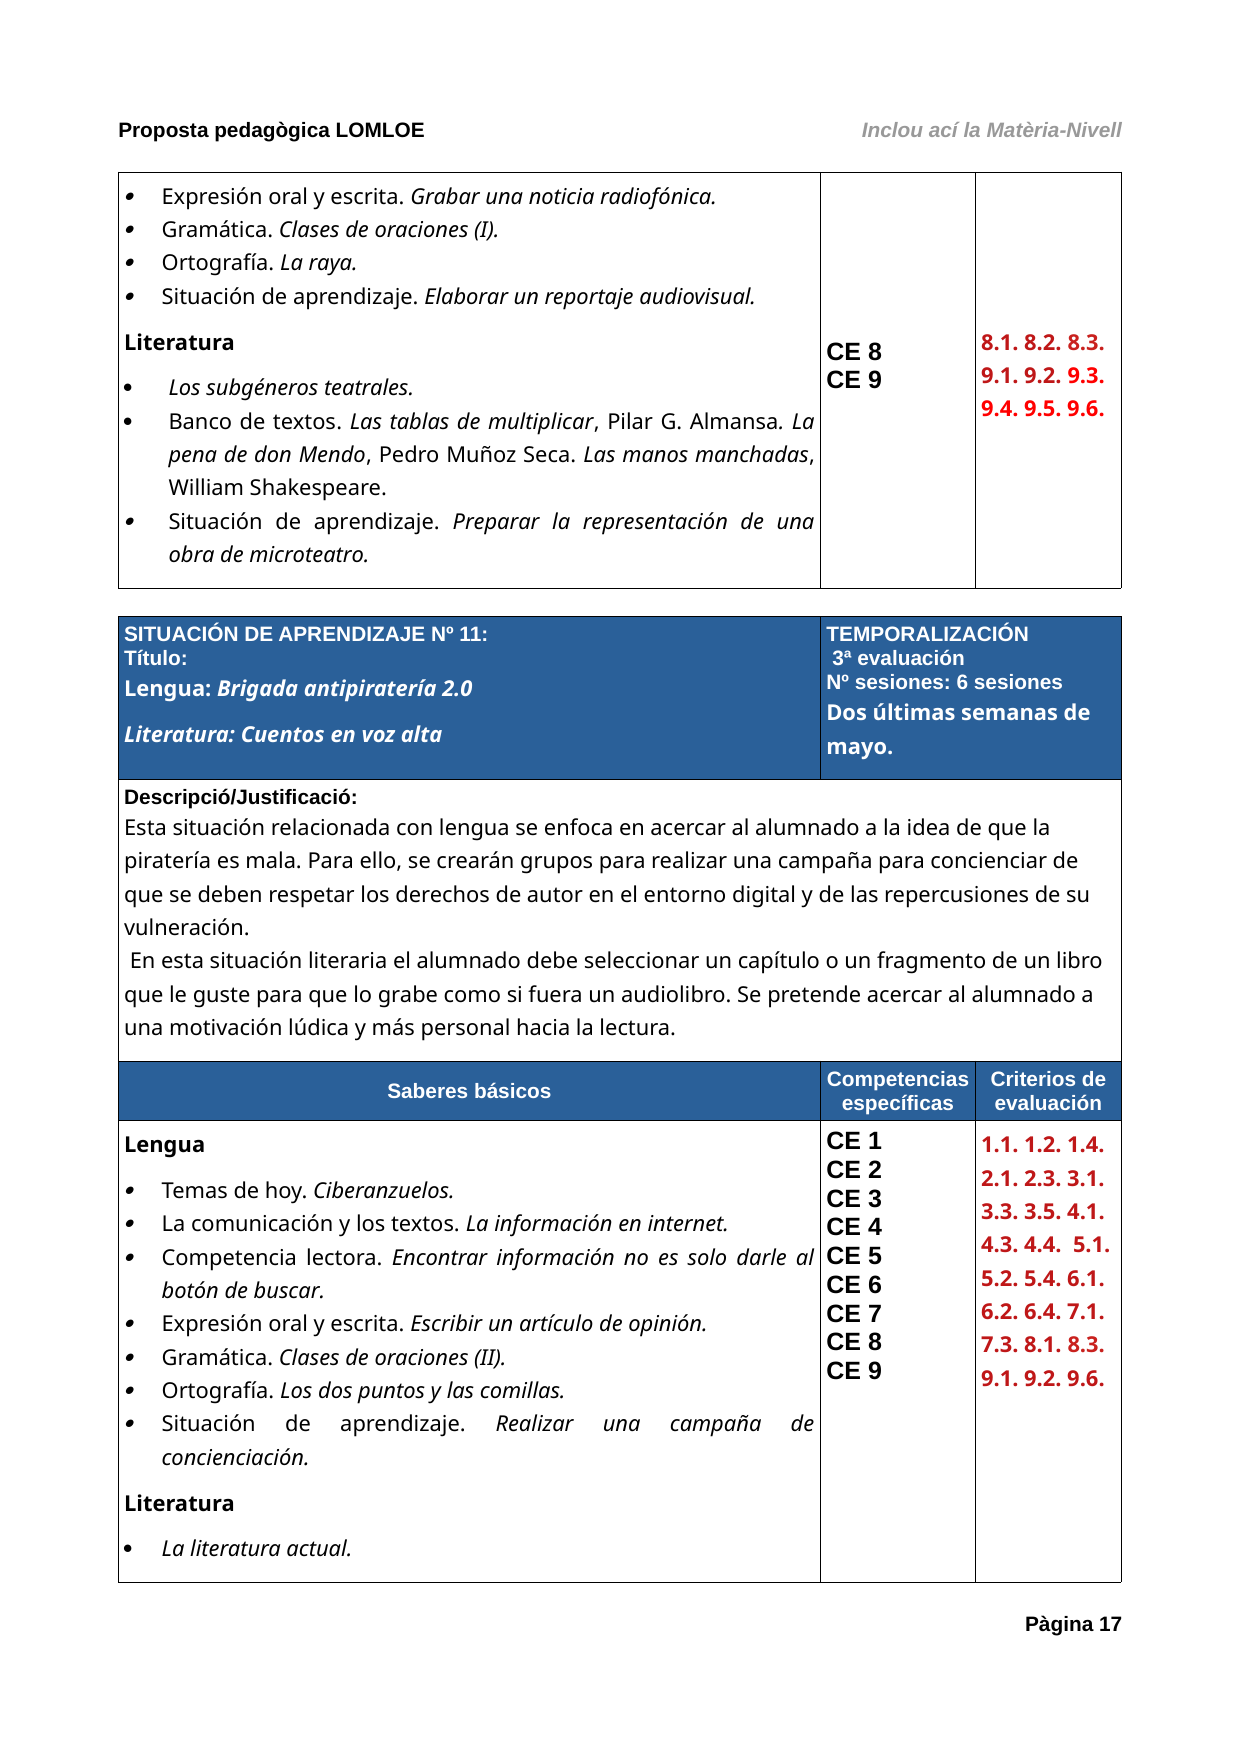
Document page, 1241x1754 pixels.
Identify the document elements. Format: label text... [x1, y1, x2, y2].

table_header SITUACIÓN DE APRENDIZAJE Nº 11: Título: Lengua: Brigada antipiratería 2.0 Literatura: Cuentos en voz alta [119, 617, 820, 779]
table_cell Lengua Temas de hoy. En la onda. La comunicación y los textos. Los textos de los medios de comunicación. Competencia lectora. Una exclusiva. Expresión oral y escrita. Grabar una noticia radiofónica. Gramática. Clases de oraciones (I). Ortografía. La raya. Situación de aprendizaje. Elaborar un reportaje audiovisual. Literatura Los subgéneros teatrales. Banco de textos. Las tablas de multiplicar, Pilar G. Almansa. La pena de don Mendo, Pedro Muñoz Seca. Las manos manchadas, William Shakespeare. Situación de aprendizaje. Preparar la representación de una obra de microteatro. [119, 173, 820, 587]
table_cell Criterios de evaluación [976, 1062, 1121, 1120]
table_cell Lengua Temas de hoy. Ciberanzuelos. La comunicación y los textos. La información en internet. Competencia lectora. Encontrar información no es solo darle al botón de buscar. Expresión oral y escrita. Escribir un artículo de opinión. Gramática. Clases de oraciones (II). Ortografía. Los dos puntos y las comillas. Situación de aprendizaje. Realizar una campaña de concienciación. Literatura La literatura actual. Banco de textos. Un ataque informático, Arturo Pérez-Reverte. ¿Una pesadilla?, Laura Gallego. Situación de aprendizaje. Grabar un capítulo de un audiolibro. [119, 1121, 820, 1582]
table_cell 8.1. 8.2. 8.3. 9.1. 9.2. 9.3. 9.4. 9.5. 9.6. [976, 173, 1121, 587]
table_cell Saberes básicos [119, 1062, 820, 1120]
table_cell Competencias específicas [821, 1062, 975, 1120]
table_cell 1.1. 1.2. 1.4. 2.1. 2.3. 3.1. 3.3. 3.5. 4.1. 4.3. 4.4. 5.1. 5.2. 5.4. 6.1. 6.2. 6.4. 7.1. 7.3. 8.1. 8.3. 9.1. 9.2. 9.6. [976, 1121, 1121, 1582]
table_cell CE 8 CE 9 [821, 173, 975, 587]
table_cell CE 1 CE 2 CE 3 CE 4 CE 5 CE 6 CE 7 CE 8 CE 9 [821, 1121, 975, 1582]
table_cell Descripció/Justificació: Esta situación relacionada con lengua se enfoca en acercar al alumnado a la idea de que la piratería es mala. Para ello, se crearán grupos para realizar una campaña para concienciar de que se deben respetar los derechos de autor en el entorno digital y de las repercusiones de su vulneración. En esta situación literaria el alumnado debe seleccionar un capítulo o un fragmento de un libro que le guste para que lo grabe como si fuera un audiolibro. Se pretende acercar al alumnado a una motivación lúdica y más personal hacia la lectura. [119, 780, 1121, 1061]
table_header TEMPORALIZACIÓN 3ª evaluación Nº sesiones: 6 sesiones Dos últimas semanas de mayo. [821, 617, 1121, 779]
